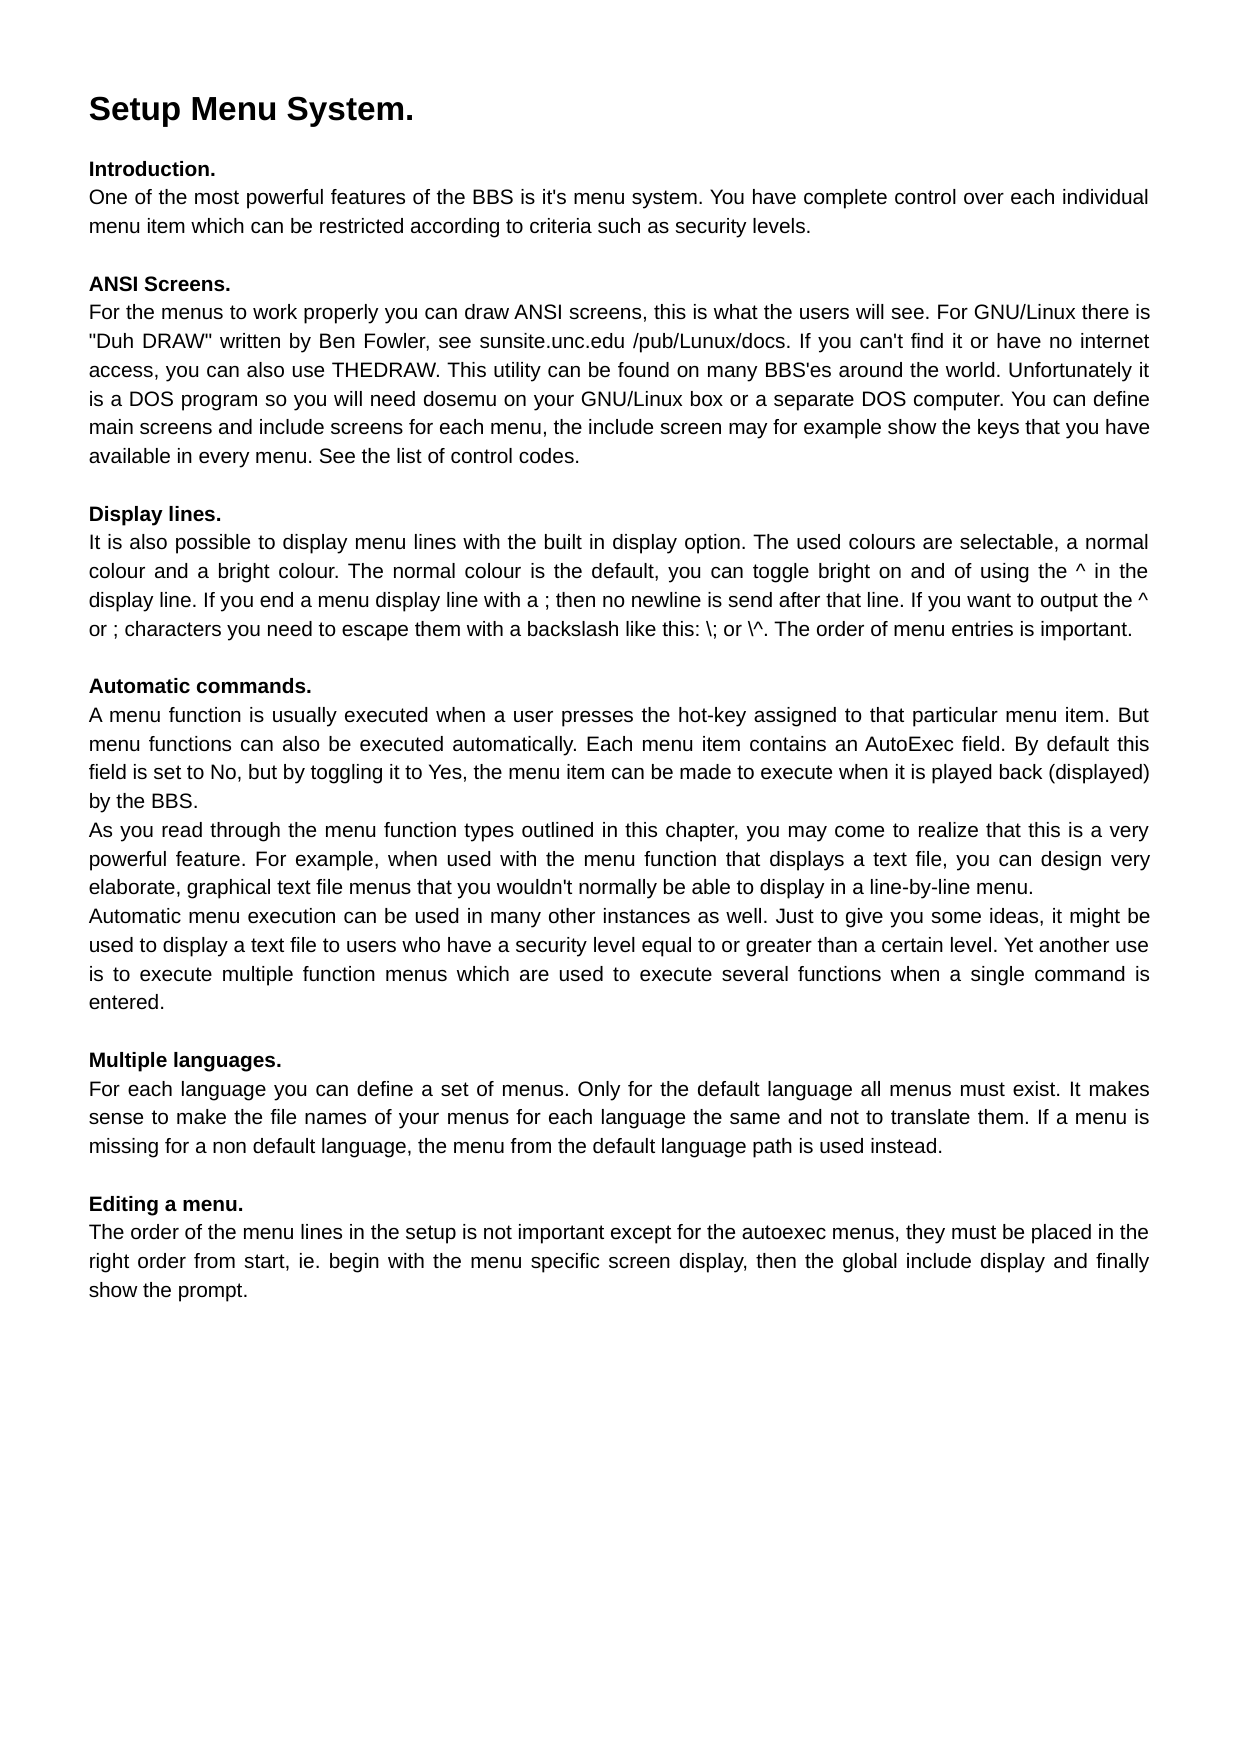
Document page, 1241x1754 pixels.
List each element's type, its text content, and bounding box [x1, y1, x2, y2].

text The order of the menu lines in the setup is not important except for the autoexec menus, they must be placed in the right order from start, ie. begin with the menu specific screen display, then the global include display and finally show the prompt. [88, 1220, 1152, 1302]
text Automatic menu execution can be used in many other instances as well. Just to give you some ideas, it might be used to display a text file to users who have a security level equal to or greater than a certain level. Yet another use is to execute multiple function menus which are used to execute several functions when a single command is entered. [88, 904, 1152, 1014]
text For the menus to work properly you can draw ANSI screens, this is what the users will see. For GNU/Linux there is "Duh DRAW" written by Ben Fowler, see sunsite.unc.edu /pub/Lunux/docs. If you can't find it or have no internet access, you can also use THEDRAW. This utility can be found on many BBS'es around the world. Unfortunately it is a DOS program so you will need dosemu on your GNU/Linux box or a separate DOS computer. You can define main screens and include screens for each menu, the include screen may for example show the keys that you have available in every menu. See the list of control codes. [88, 300, 1152, 468]
text For each language you can define a set of menus. Only for the default language all menus must exist. It makes sense to make the file names of your menus for each language the same and not to translate them. If a menu is missing for a non default language, the menu from the default language path is used instead. [88, 1076, 1152, 1158]
text Editing a menu. [88, 1191, 1152, 1215]
text ANSI Screens. [88, 271, 1152, 295]
text Multiple languages. [88, 1048, 1152, 1072]
text One of the most powerful features of the BBS is it's menu system. You have complete control over each individual menu item which can be restricted according to criteria such as security levels. [88, 185, 1152, 238]
text Automatic commands. [88, 674, 1152, 698]
text It is also possible to display menu lines with the built in display option. The used colours are selectable, a normal colour and a bright colour. The normal colour is the default, you can toggle bright on and of using the ^ in the display line. If you end a menu display line with a ; then no newline is send after that line. If you want to output the ^ or ; characters you need to escape them with a backslash like this: \; or \^. The order of menu entries is important. [88, 530, 1152, 640]
text Introduction. [88, 156, 1152, 180]
subtitle Setup Menu System. [88, 88, 1152, 127]
text Display lines. [88, 501, 1152, 525]
text As you read through the menu function types outlined in this chapter, you may come to realize that this is a very powerful feature. For example, when used with the menu function that displays a text file, you can design very elaborate, graphical text file menus that you wouldn't normally be able to display in a line-by-line menu. [88, 818, 1152, 899]
text A menu function is usually executed when a user presses the hot-key assigned to that particular menu item. But menu functions can also be executed automatically. Each menu item contains an AutoExec field. By default this field is set to No, but by toggling it to Yes, the menu item can be made to execute when it is played back (displayed) by the BBS. [88, 703, 1152, 813]
